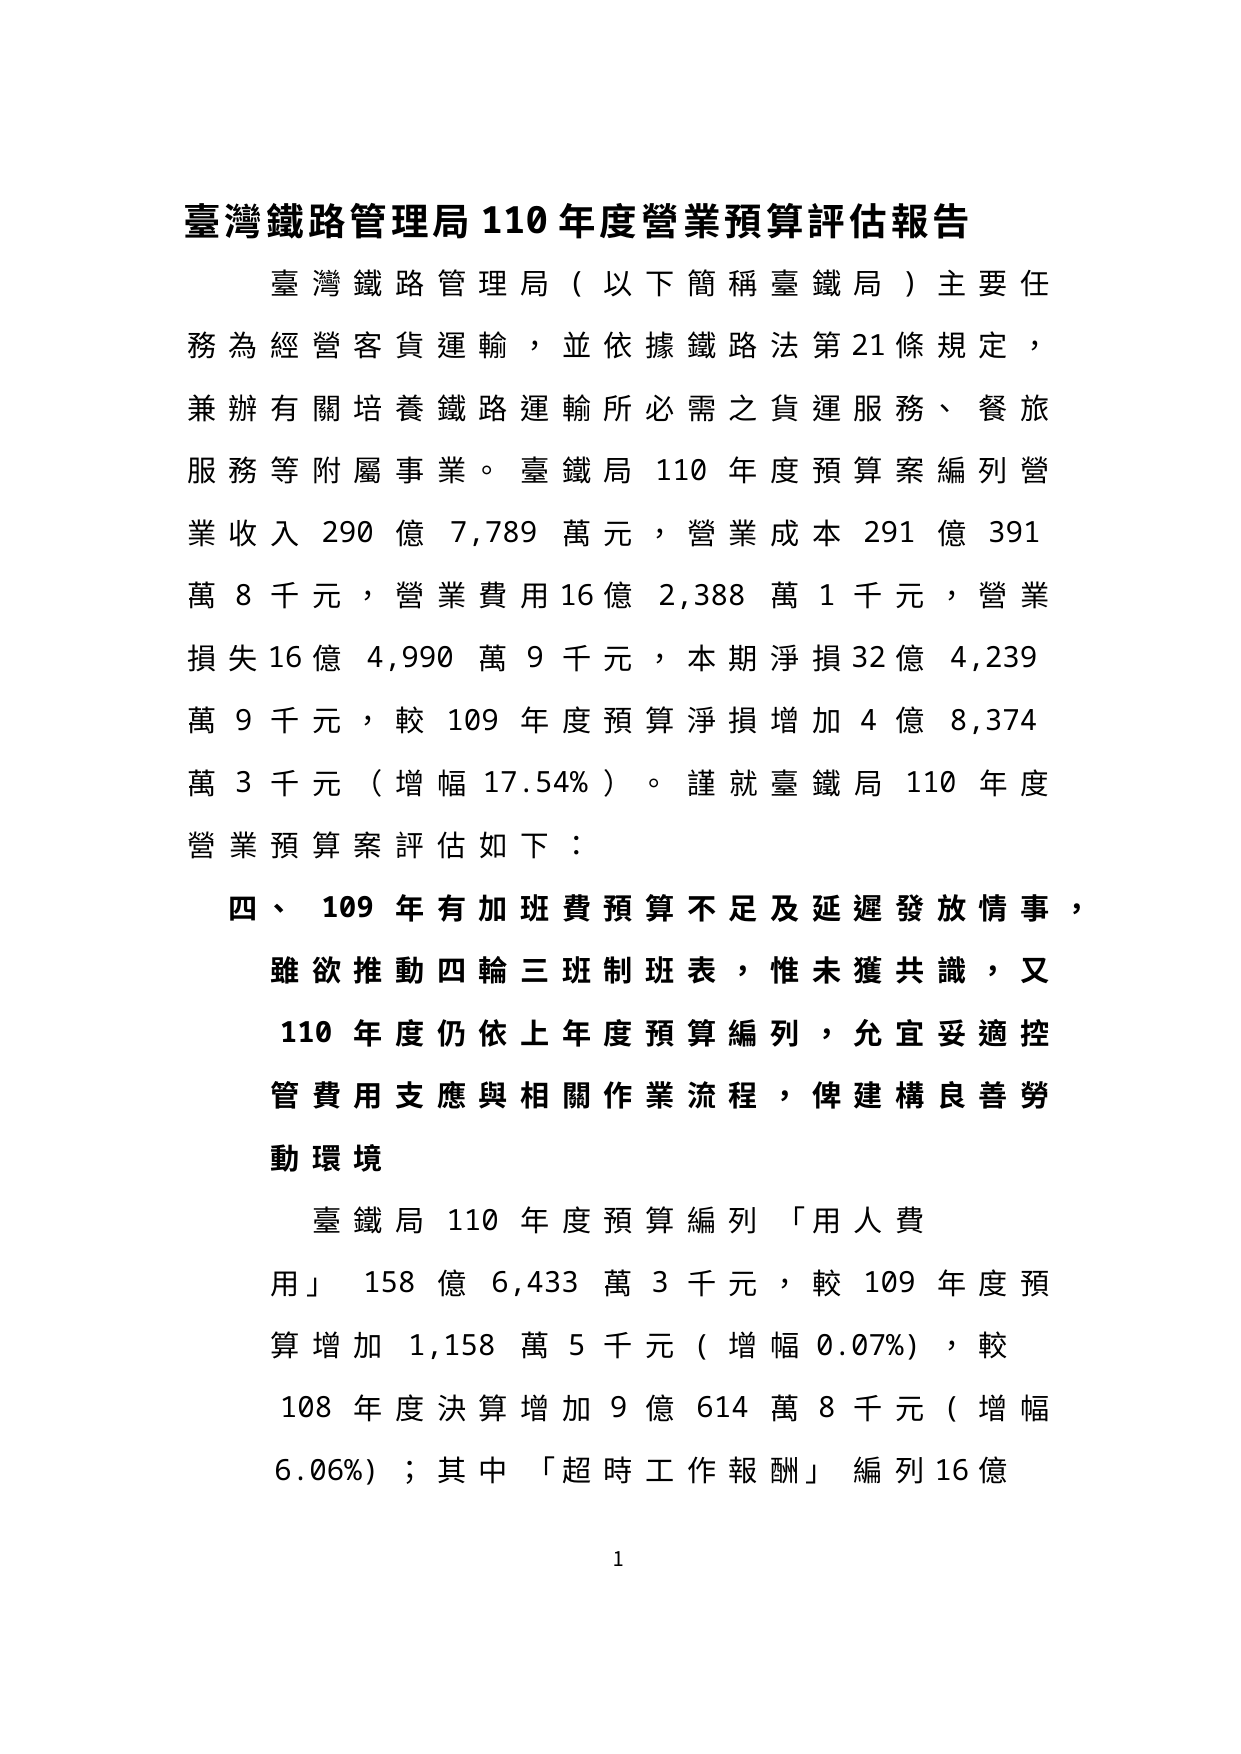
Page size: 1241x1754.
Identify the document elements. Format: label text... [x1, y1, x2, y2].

text 臺鐵局110年度預算編列「用人費用」158億6,433萬3千元，較109年度預算增加1,158萬5千元(增幅0.07%)，較108年度決算增加9億614萬8千元(增幅6.06%)；其中「超時工作報酬」編列16億 [240, 1177, 1056, 1490]
text 臺灣鐵路管理局110年度營業預算評估報告 [181, 177, 1056, 240]
text 臺灣鐵路管理局(以下簡稱臺鐵局)主要任務為經營客貨運輸，並依據鐵路法第21條規定，兼辦有關培養鐵路運輸所必需之貨運服務、餐旅服務等附屬事業。臺鐵局110年度預算案編列營業收入290億7,789萬元，營業成本291億391萬8千元，營業費用16億2,388萬1千元，營業損失16億4,990萬9千元，本期淨損32億4,239萬9千元，較109年度預算淨損增加4億8,374萬3千元（增幅17.54%）。謹就臺鐵局110年度營業預算案評估如下： [181, 240, 1056, 865]
text 四、109年有加班費預算不足及延遲發放情事，雖欲推動四輪三班制班表，惟未獲共識，又110年度仍依上年度預算編列，允宜妥適控管費用支應與相關作業流程，俾建構良善勞動環境 [191, 865, 1056, 1177]
